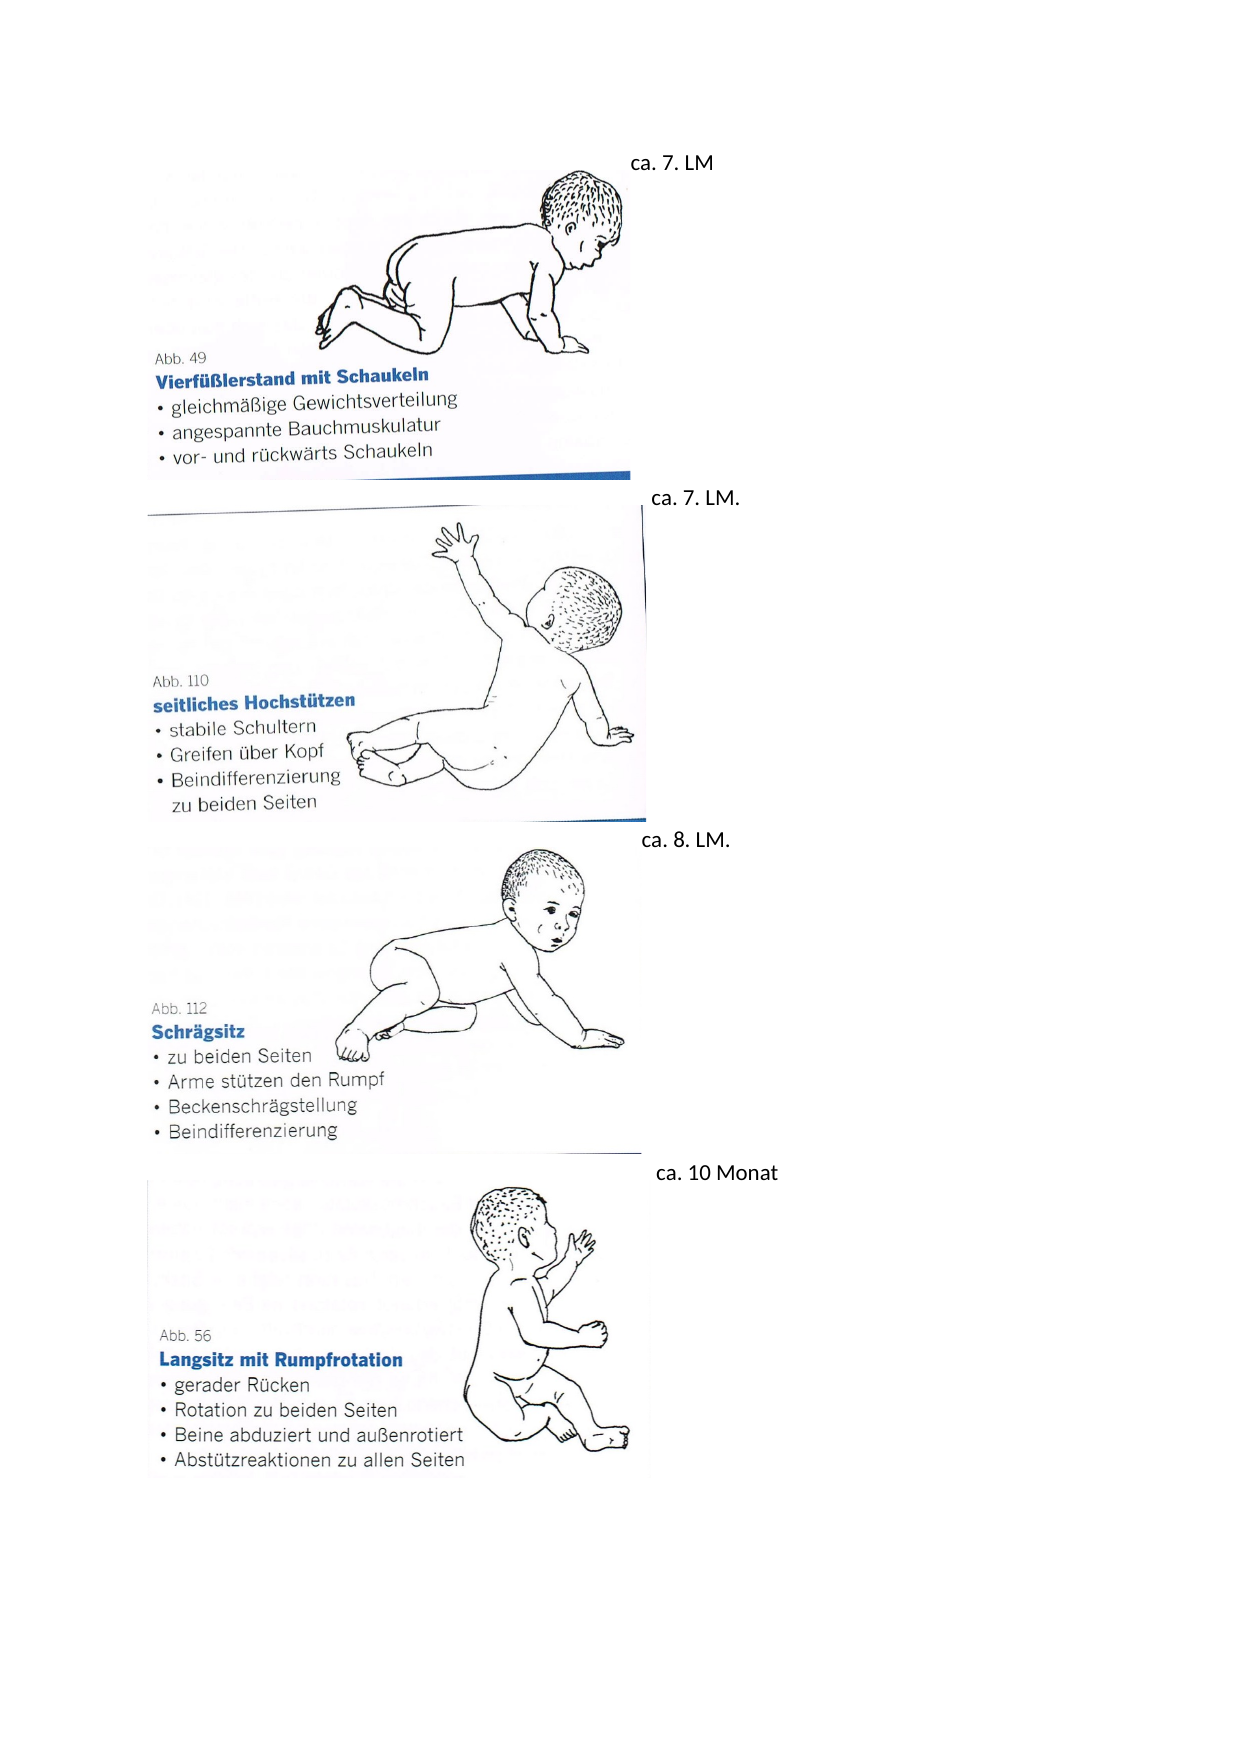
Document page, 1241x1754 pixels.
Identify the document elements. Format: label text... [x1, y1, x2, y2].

text ca. 7. LM ca. 7. LM. ca. 8. LM. ca. 10 Monat [148, 148, 1093, 1477]
